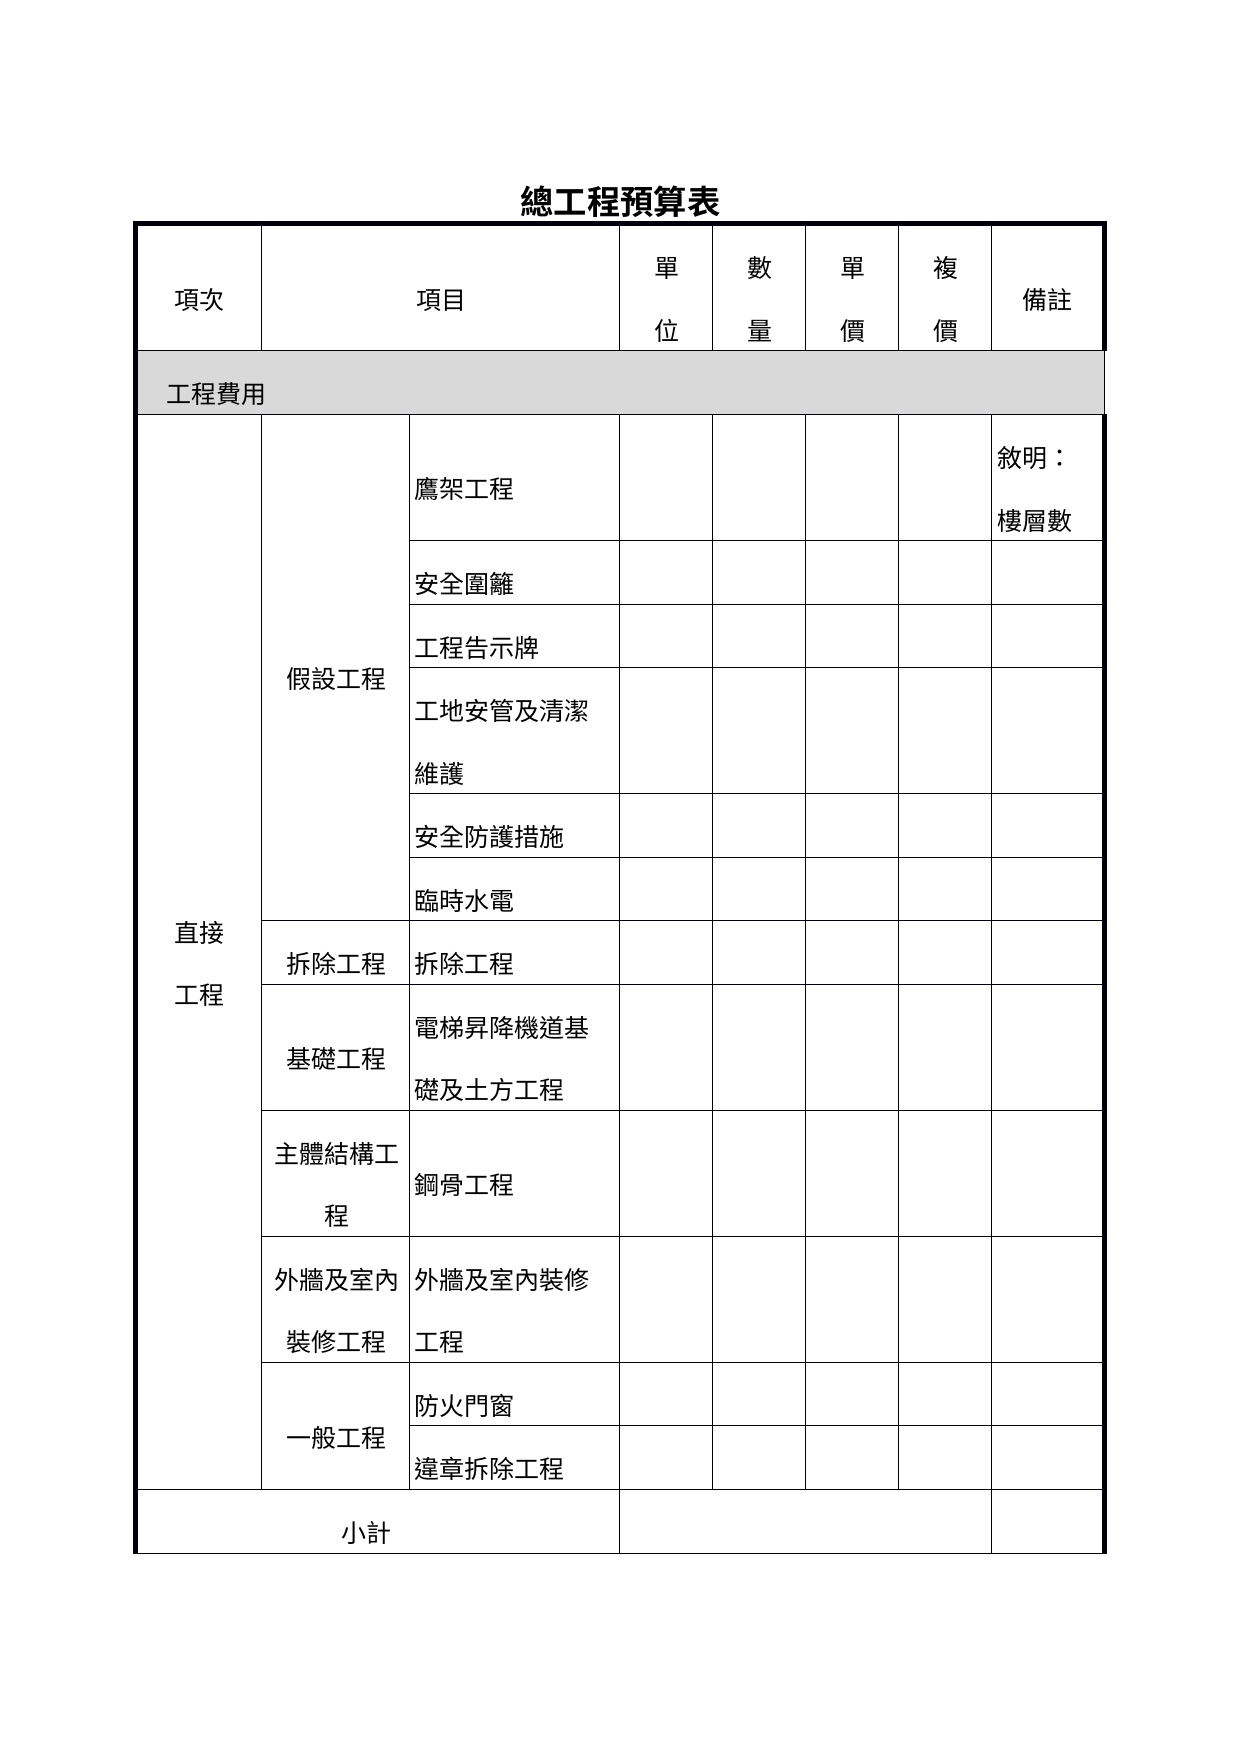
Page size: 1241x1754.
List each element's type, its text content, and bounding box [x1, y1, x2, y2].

table_cell [713, 415, 805, 540]
table_cell 工程費用 [138, 351, 1104, 414]
table_cell [806, 1363, 898, 1425]
table_cell [806, 794, 898, 857]
table_cell [620, 921, 712, 984]
table_cell 敘明：樓層數 [992, 415, 1102, 540]
table_cell [620, 1490, 991, 1552]
table_cell [992, 605, 1102, 667]
table_cell [806, 668, 898, 793]
table_cell [899, 1111, 991, 1236]
table_cell [806, 415, 898, 540]
table_cell [992, 1363, 1102, 1425]
table_cell [620, 605, 712, 667]
table_cell 安全圍籬 [410, 541, 619, 603]
table_cell 假設工程 [262, 415, 409, 920]
table_cell 外牆及室內裝修工程 [262, 1237, 409, 1362]
table_header 單位 [620, 226, 712, 350]
table_cell [713, 668, 805, 793]
table_header 單價 [806, 226, 898, 350]
table_cell [806, 1237, 898, 1362]
table_cell 違章拆除工程 [410, 1426, 619, 1489]
table_cell 一般工程 [262, 1363, 409, 1489]
table_cell [992, 1111, 1102, 1236]
table_cell [620, 985, 712, 1110]
table_cell 鷹架工程 [410, 415, 619, 540]
table_cell [620, 541, 712, 603]
table_header 複價 [899, 226, 991, 350]
table_cell [806, 605, 898, 667]
table_cell [899, 541, 991, 603]
table_cell 防火門窗 [410, 1363, 619, 1425]
table_cell [806, 541, 898, 603]
table_cell [713, 1426, 805, 1489]
table_cell [620, 1363, 712, 1425]
table_cell [992, 921, 1102, 984]
table_cell [713, 1111, 805, 1236]
table_cell [899, 1237, 991, 1362]
table_cell [713, 921, 805, 984]
table_cell 鋼骨工程 [410, 1111, 619, 1236]
table_cell [899, 985, 991, 1110]
table_cell [713, 541, 805, 603]
table_cell [992, 1490, 1102, 1552]
table_cell [713, 605, 805, 667]
table_cell [713, 985, 805, 1110]
table_cell [899, 1426, 991, 1489]
table_header 項目 [262, 226, 619, 350]
table_cell [992, 1237, 1102, 1362]
table_cell [620, 1237, 712, 1362]
table_cell [806, 1111, 898, 1236]
table_header 備註 [992, 226, 1102, 350]
table_cell [899, 1363, 991, 1425]
table_cell [992, 541, 1102, 603]
table_cell 基礎工程 [262, 985, 409, 1110]
table_cell [620, 1426, 712, 1489]
table_cell [713, 858, 805, 920]
table_cell [806, 858, 898, 920]
table_cell [899, 794, 991, 857]
table_cell [992, 858, 1102, 920]
table_header 數量 [713, 226, 805, 350]
table_cell [899, 858, 991, 920]
table_cell 外牆及室內裝修工程 [410, 1237, 619, 1362]
table_cell 拆除工程 [262, 921, 409, 984]
table_cell [620, 858, 712, 920]
table_cell 電梯昇降機道基礎及土方工程 [410, 985, 619, 1110]
table_cell [620, 415, 712, 540]
table_cell [899, 921, 991, 984]
table_cell [806, 985, 898, 1110]
table_cell 臨時水電 [410, 858, 619, 920]
table_cell [992, 794, 1102, 857]
table_cell [992, 1426, 1102, 1489]
table_cell 安全防護措施 [410, 794, 619, 857]
table_header 項次 [138, 226, 261, 350]
text 總工程預算表 [187, 158, 1053, 221]
table_cell [806, 1426, 898, 1489]
table_cell [992, 985, 1102, 1110]
table_cell [899, 668, 991, 793]
table_cell 拆除工程 [410, 921, 619, 984]
table_cell [713, 1363, 805, 1425]
table_cell 小計 [138, 1490, 619, 1552]
table_cell [620, 794, 712, 857]
table_cell [620, 668, 712, 793]
table_cell 主體結構工程 [262, 1111, 409, 1236]
table_cell [620, 1111, 712, 1236]
table_cell [992, 668, 1102, 793]
table_cell [713, 794, 805, 857]
table_cell [899, 415, 991, 540]
table_cell [713, 1237, 805, 1362]
table_cell 直接工程 [138, 415, 261, 1489]
table_cell [806, 921, 898, 984]
table_cell [899, 605, 991, 667]
table_cell 工地安管及清潔維護 [410, 668, 619, 793]
table_cell 工程告示牌 [410, 605, 619, 667]
